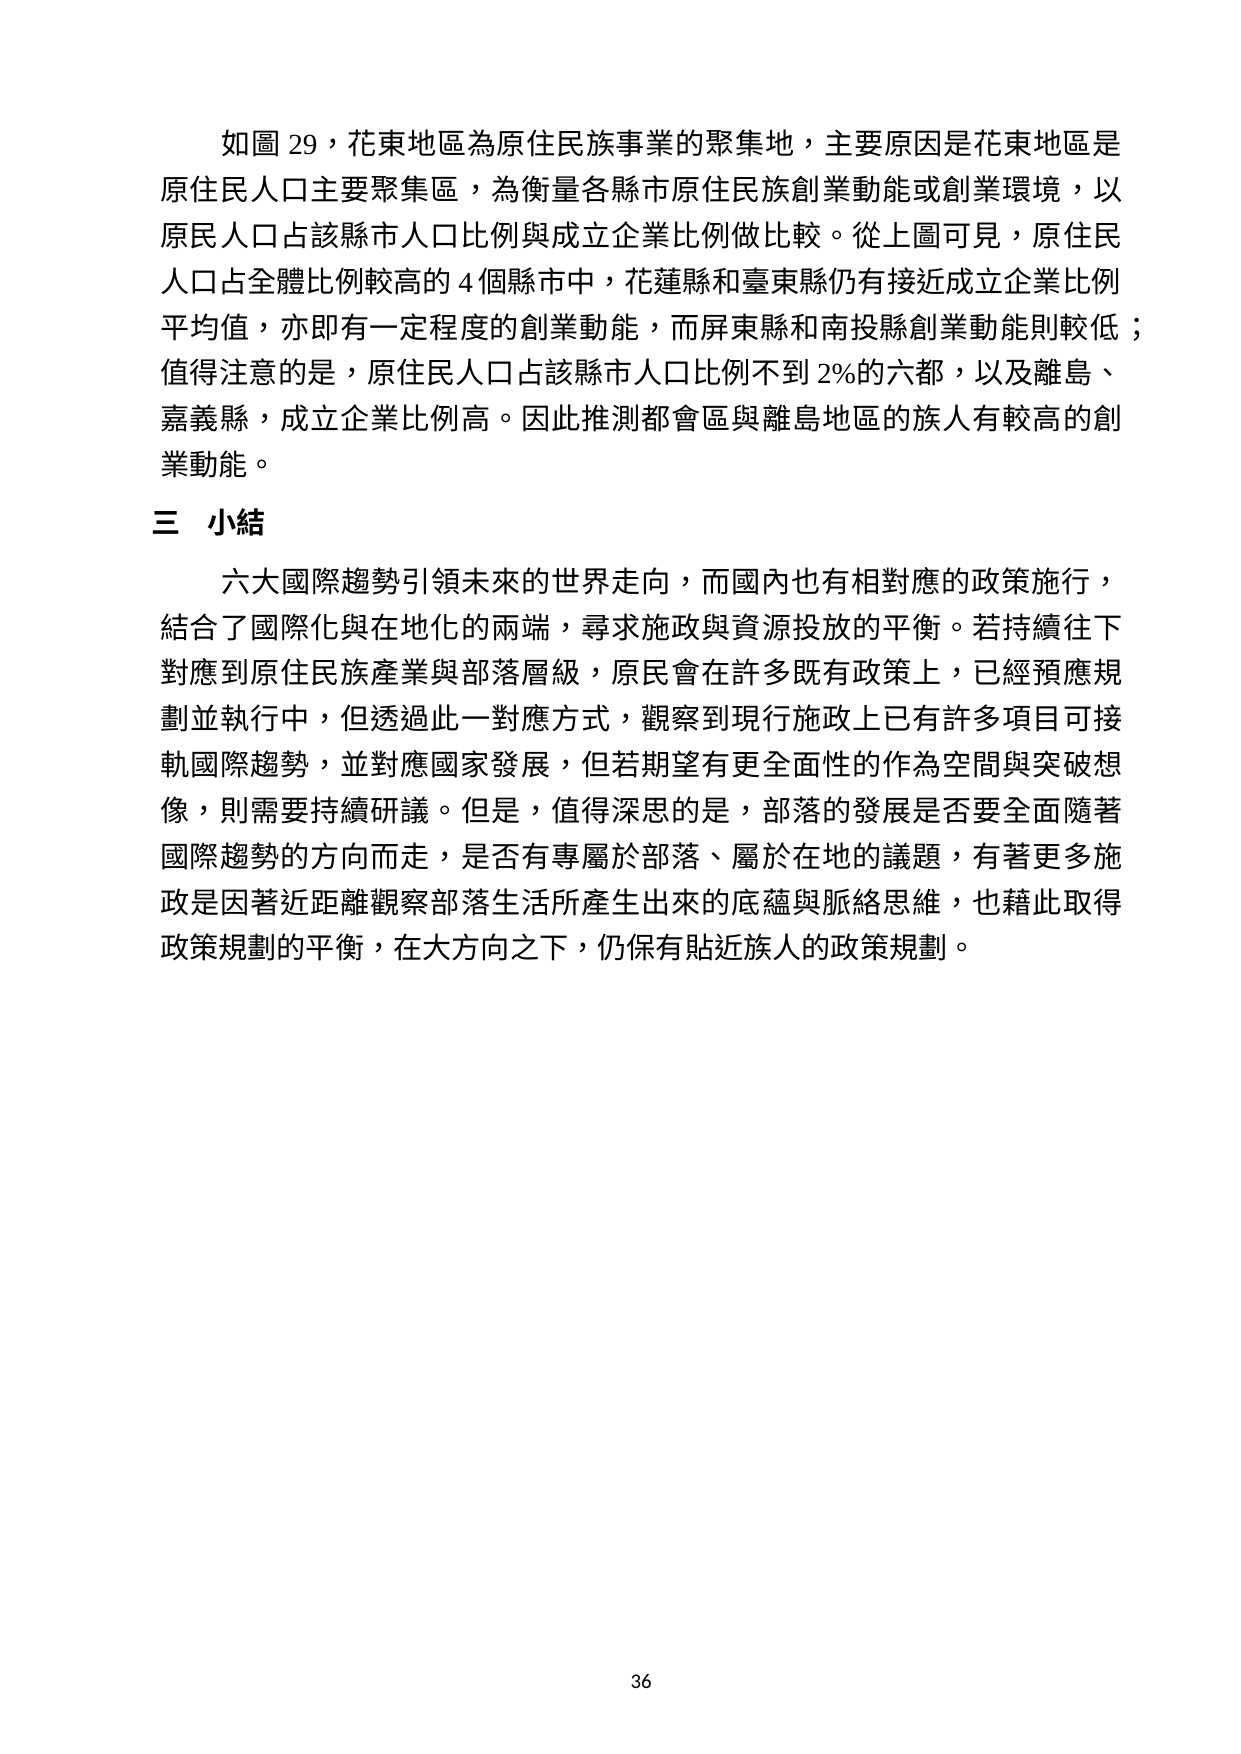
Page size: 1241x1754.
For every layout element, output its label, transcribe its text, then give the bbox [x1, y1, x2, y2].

text 六大國際趨勢引領未來的世界走向，而國內也有相對應的政策施行，結合了國際化與在地化的兩端，尋求施政與資源投放的平衡。若持續往下對應到原住民族產業與部落層級，原民會在許多既有政策上，已經預應規劃並執行中，但透過此一對應方式，觀察到現行施政上已有許多項目可接軌國際趨勢，並對應國家發展，但若期望有更全面性的作為空間與突破想像，則需要持續研議。但是，值得深思的是，部落的發展是否要全面隨著國際趨勢的方向而走，是否有專屬於部落、屬於在地的議題，有著更多施政是因著近距離觀察部落生活所產生出來的底蘊與脈絡思維，也藉此取得政策規劃的平衡，在大方向之下，仍保有貼近族人的政策規劃。 [160, 556, 1122, 968]
list 小結 [118, 497, 1122, 543]
text 如圖 29，花東地區為原住民族事業的聚集地，主要原因是花東地區是原住民人口主要聚集區，為衡量各縣市原住民族創業動能或創業環境，以原民人口占該縣市人口比例與成立企業比例做比較。從上圖可見，原住民人口占全體比例較高的4個縣市中，花蓮縣和臺東縣仍有接近成立企業比例平均值，亦即有一定程度的創業動能，而屏東縣和南投縣創業動能則較低；值得注意的是，原住民人口占該縣市人口比例不到2%的六都，以及離島、嘉義縣，成立企業比例高。因此推測都會區與離島地區的族人有較高的創業動能。 [160, 118, 1122, 485]
